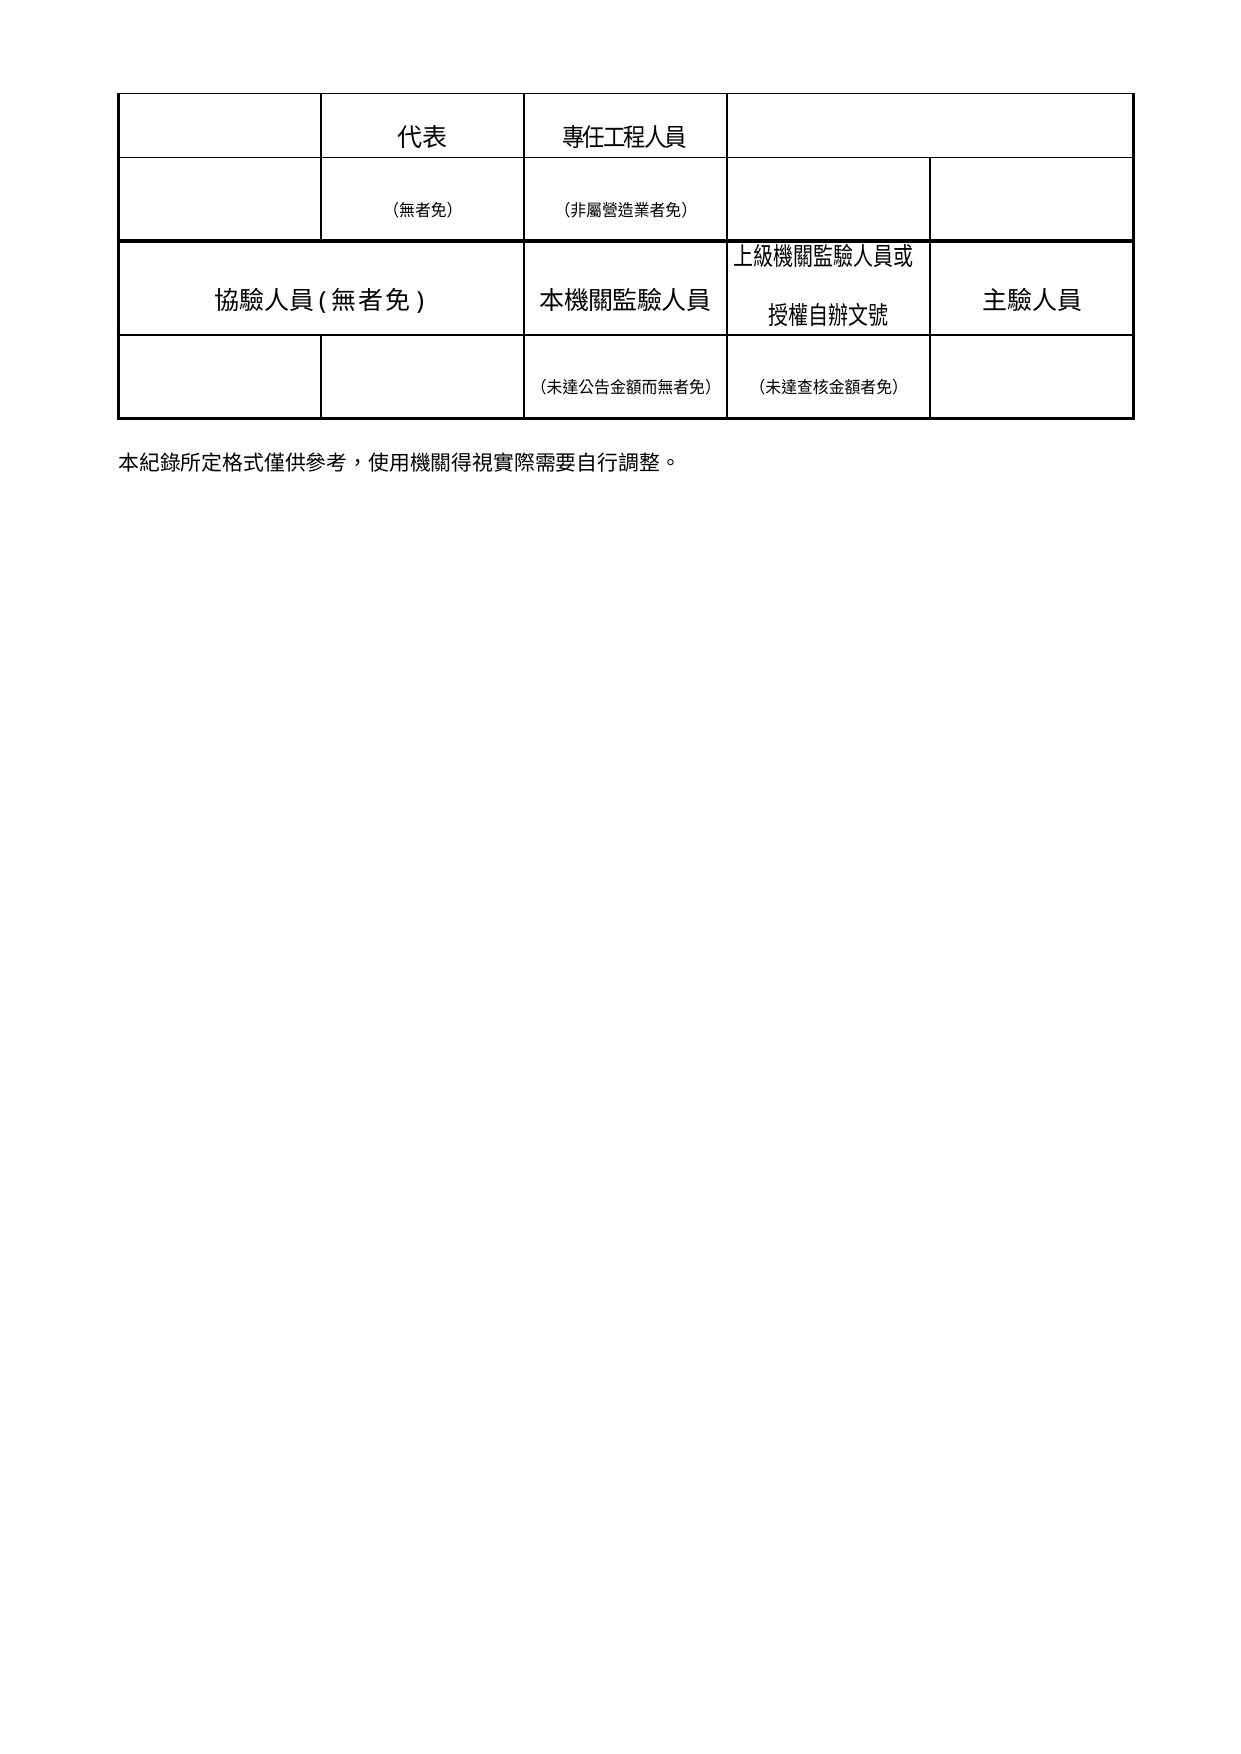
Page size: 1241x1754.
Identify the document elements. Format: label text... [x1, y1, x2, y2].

table_cell [728, 94, 1132, 157]
table_cell （非屬營造業者免） （簽章） [525, 158, 726, 239]
table_cell （無者免） （簽章） [322, 158, 523, 239]
table_cell （簽章） [120, 336, 320, 417]
table_cell 上級機關監驗人員或 授權自辦文號 [728, 243, 929, 334]
table_cell （簽章） [322, 336, 523, 417]
table_cell （未達查核金額者免） （簽章） [728, 336, 929, 417]
table_cell （簽章） [931, 158, 1132, 239]
table_cell 協驗人員(無者免) [120, 243, 523, 334]
table_cell （簽章） [120, 158, 320, 239]
table_cell 代表 [322, 94, 523, 157]
table_cell （簽章） [931, 336, 1132, 417]
table_cell （未達公告金額而無者免） （簽章） [525, 336, 726, 417]
table_cell （簽章） [728, 158, 929, 239]
table_cell 主驗人員 [931, 243, 1132, 334]
table_cell 專任工程人員 [525, 94, 726, 157]
table_cell [120, 94, 320, 157]
text 本紀錄所定格式僅供參考，使用機關得視實際需要自行調整。 [118, 420, 1156, 482]
table_cell 本機關監驗人員 [525, 243, 726, 334]
